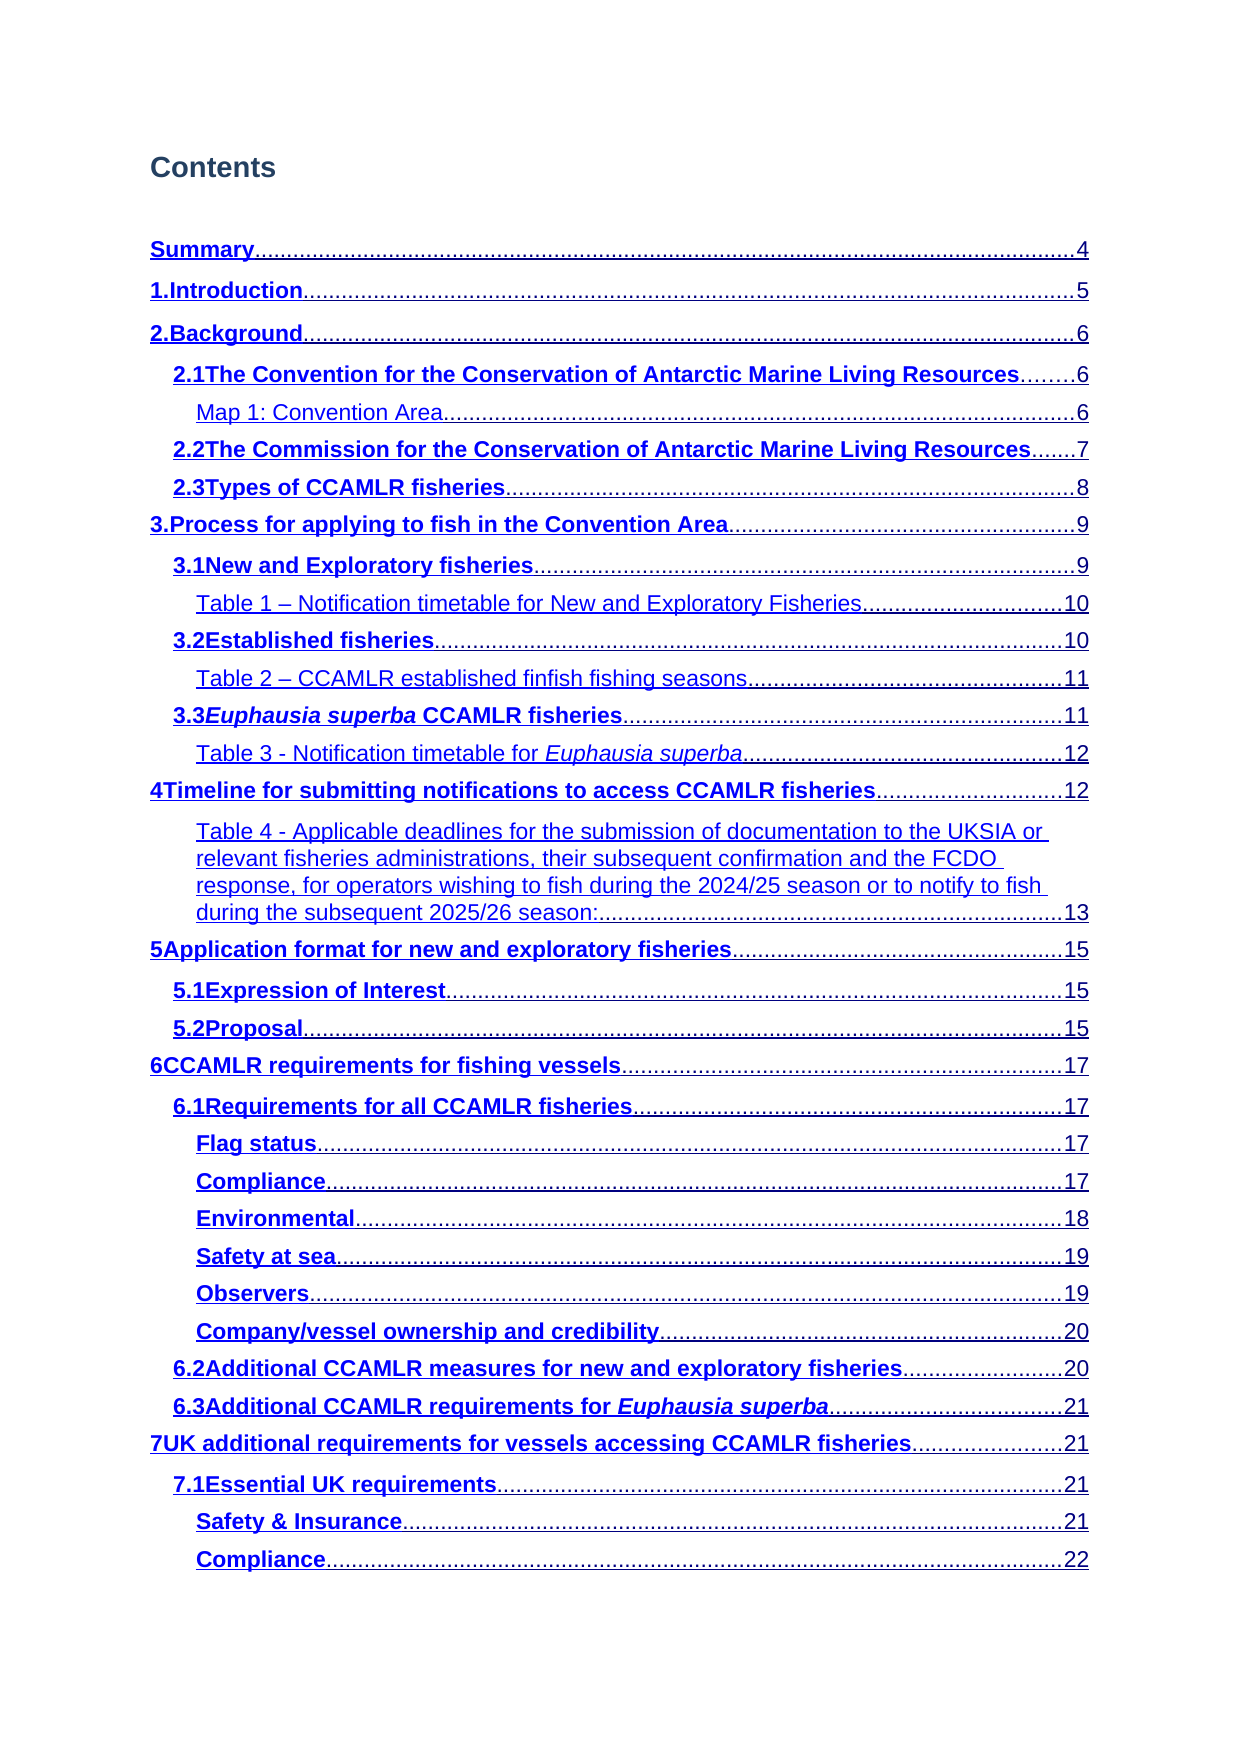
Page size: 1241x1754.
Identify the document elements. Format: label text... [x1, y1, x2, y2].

text Compliance 22 [196, 1546, 1090, 1572]
text 1. Introduction 5 [150, 276, 1090, 304]
text 5.2 Proposal 15 [173, 1014, 1090, 1041]
text 2.2 The Commission for the Conservation of Antarctic Marine Living Resources 7 [173, 436, 1090, 463]
text Table 1 – Notification timetable for New and Exploratory Fisheries 10 [196, 589, 1090, 616]
text Table 4 - Applicable deadlines for the submission of documentation to the UKSIA or relevant fisheries administrations, their subsequent confirmation and the FCDO response, for operators wishing to fish during the 2024/25 season or to notify to fish during the subsequent 2025/26 season: 13 [196, 818, 1090, 925]
text Flag status 17 [196, 1130, 1090, 1156]
text 4 Timeline for submitting notifications to access CCAMLR fisheries 12 [150, 777, 1090, 803]
text Compliance 17 [196, 1168, 1090, 1194]
text 3.3 Euphausia superba CCAMLR fisheries 11 [173, 702, 1090, 728]
text Map 1: Convention Area 6 [196, 399, 1090, 425]
text 6.3 Additional CCAMLR requirements for Euphausia superba 21 [173, 1393, 1090, 1419]
text Safety at sea 19 [196, 1243, 1090, 1269]
text Table 2 – CCAMLR established finfish fishing seasons 11 [196, 664, 1090, 691]
text 6 CCAMLR requirements for fishing vessels 17 [150, 1052, 1090, 1078]
text 3. Process for applying to fish in the Convention Area 9 [150, 511, 1090, 538]
text 3.1 New and Exploratory fisheries 9 [173, 552, 1090, 578]
text 6.1 Requirements for all CCAMLR fisheries 17 [173, 1093, 1090, 1119]
text Environmental 18 [196, 1205, 1090, 1231]
text 6.2 Additional CCAMLR measures for new and exploratory fisheries 20 [173, 1355, 1090, 1381]
text 7 UK additional requirements for vessels accessing CCAMLR fisheries 21 [150, 1430, 1090, 1456]
text Observers 19 [196, 1280, 1090, 1306]
text 2.1 The Convention for the Conservation of Antarctic Marine Living Resources 6 [173, 361, 1090, 388]
text 3.2 Established fisheries 10 [173, 627, 1090, 653]
text 5.1 Expression of Interest 15 [173, 977, 1090, 1003]
text 7.1 Essential UK requirements 21 [173, 1471, 1090, 1497]
text Company/vessel ownership and credibility 20 [196, 1318, 1090, 1344]
text Safety & Insurance 21 [196, 1508, 1090, 1534]
text 2. Background 6 [150, 319, 1090, 347]
text Summary 4 [150, 236, 1090, 262]
text 2.3 Types of CCAMLR fisheries 8 [173, 474, 1090, 500]
text Table 3 - Notification timetable for Euphausia superba 12 [196, 739, 1090, 766]
subtitle Contents [150, 150, 1090, 183]
text 5 Application format for new and exploratory fisheries 15 [150, 936, 1090, 963]
